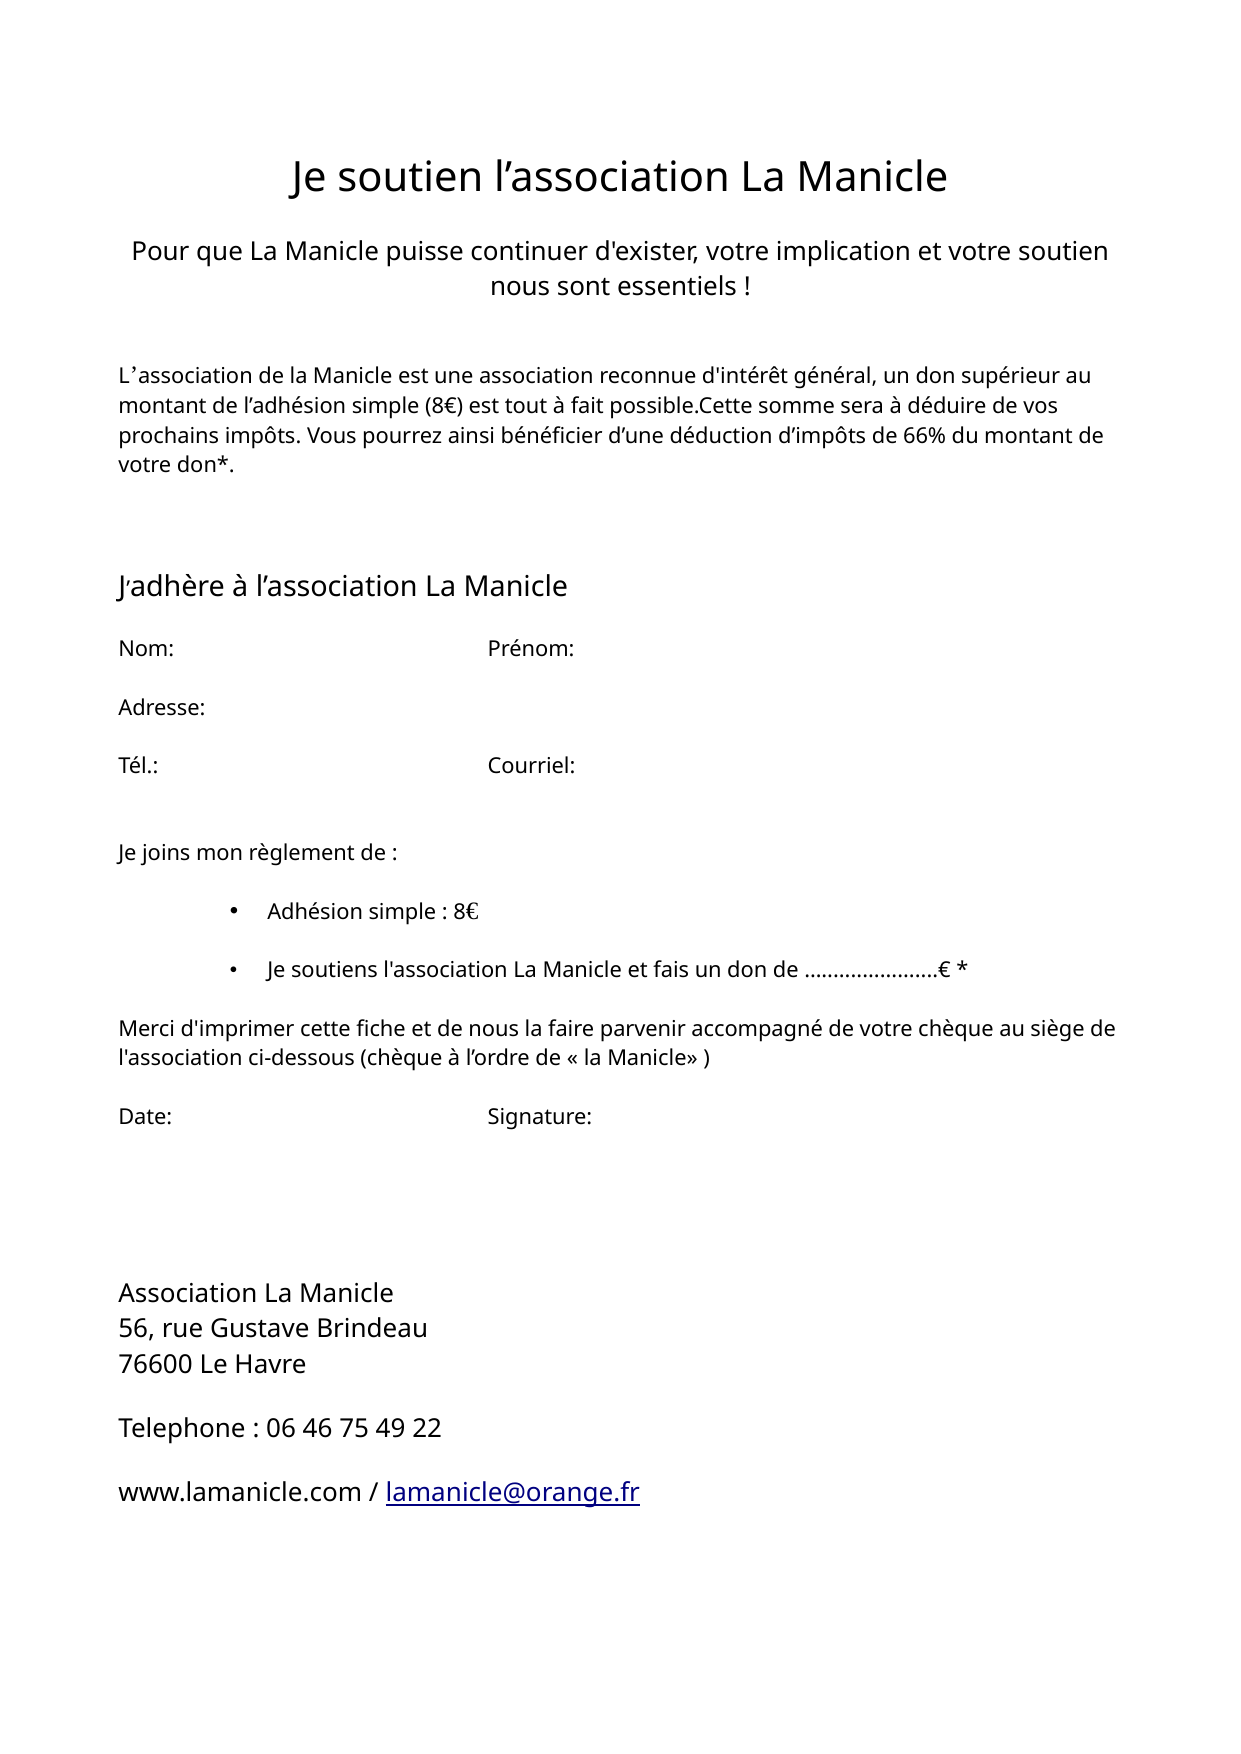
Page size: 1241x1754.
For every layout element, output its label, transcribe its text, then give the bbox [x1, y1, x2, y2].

text Tél.: Courriel: [118, 750, 1122, 780]
text Merci d'imprimer cette fiche et de nous la faire parvenir accompagné de votre chèque au siège de l'association ci-dessous (chèque à l’ordre de « la Manicle» ) [118, 1013, 1122, 1072]
text 76600 Le Havre [118, 1345, 1122, 1381]
text Association La Manicle [118, 1274, 1122, 1310]
text Je joins mon règlement de : [118, 837, 1122, 867]
list Adhésion simple : 8€ [229, 896, 1122, 926]
text L’association de la Manicle est une association reconnue d'intérêt général, un don supérieur au montant de l’adhésion simple (8€) est tout à fait possible.Cette somme sera à déduire de vos prochains impôts. Vous pourrez ainsi bénéficier d’une déduction d’impôts de 66% du montant de votre don*. [118, 361, 1122, 479]
text Adresse: [118, 692, 1122, 721]
text www.lamanicle.com / lamanicle@orange.fr [118, 1474, 1122, 1509]
text Date: Signature: [118, 1101, 1122, 1131]
text Telephone : 06 46 75 49 22 [118, 1409, 1122, 1445]
text J’adhère à l’association La Manicle [118, 566, 1122, 604]
text Pour que La Manicle puisse continuer d'exister, votre implication et votre soutien nous sont essentiels ! [118, 232, 1122, 303]
text Je soutien l’association La Manicle [118, 147, 1122, 204]
list Je soutiens l'association La Manicle et fais un don de …....................€ * [229, 954, 1122, 984]
text 56, rue Gustave Brindeau [118, 1310, 1122, 1345]
text Nom: Prénom: [118, 633, 1122, 663]
